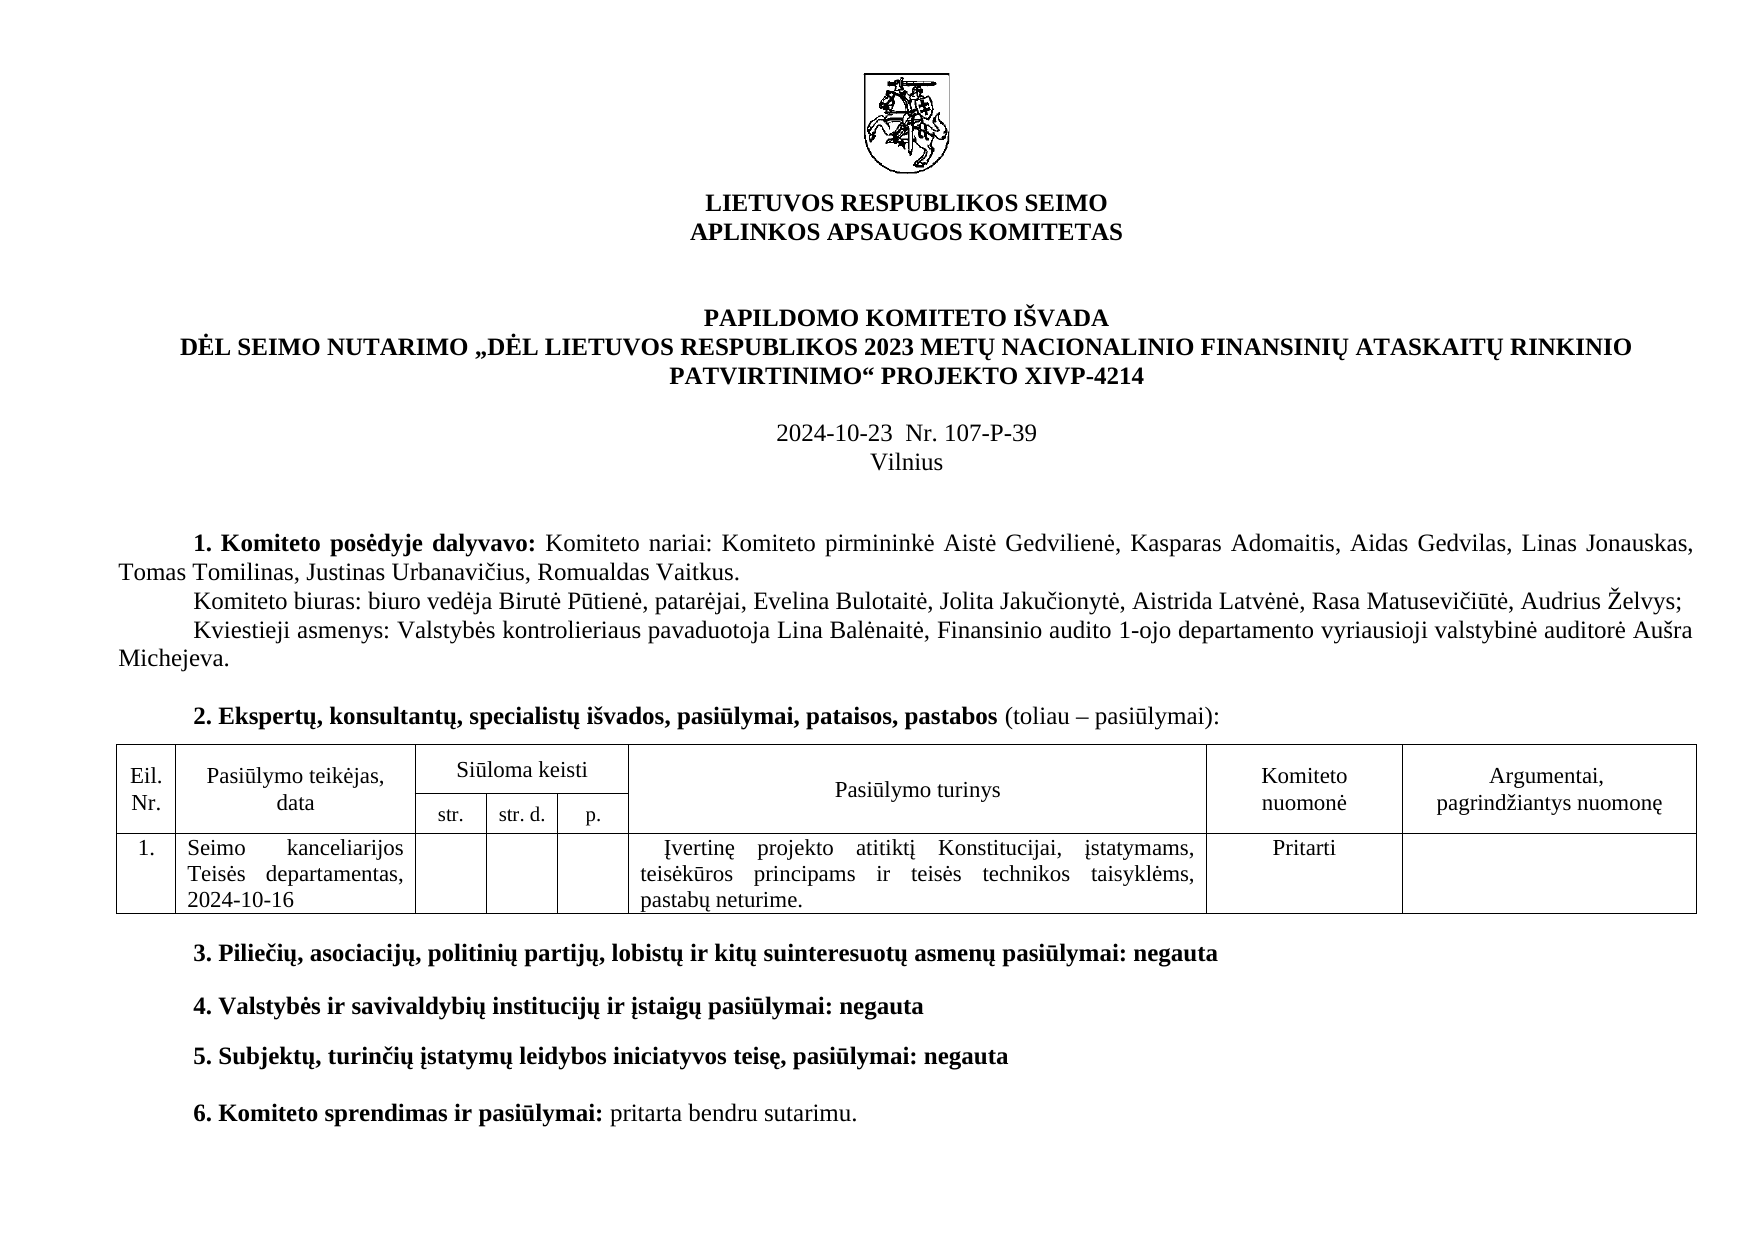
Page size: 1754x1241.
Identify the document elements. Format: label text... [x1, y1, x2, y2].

table_header Argumentai, pagrindžiantys nuomonę [1403, 745, 1696, 833]
text 1. Komiteto posėdyje dalyvavo: Komiteto nariai: Komiteto pirmininkė Aistė Gedvilienė, Kasparas Adomaitis, Aidas Gedvilas, Linas Jonauskas, Tomas Tomilinas, Justinas Urbanavičius, Romualdas Vaitkus. [118, 528, 1695, 586]
table_cell 1. [117, 834, 175, 913]
table_header Eil. Nr. [117, 745, 175, 833]
table_cell p. [558, 794, 628, 833]
subtitle PAPILDOMO KOMITETO IŠVADA [118, 303, 1695, 332]
text Komiteto biuras: biuro vedėja Birutė Pūtienė, patarėjai, Evelina Bulotaitė, Jolita Jakučionytė, Aistrida Latvėnė, Rasa Matusevičiūtė, Audrius Želvys; [118, 586, 1695, 615]
table_cell str. [416, 794, 486, 833]
subtitle 5. Subjektų, turinčių įstatymų leidybos iniciatyvos teisę, pasiūlymai: negauta [118, 1041, 1695, 1070]
text LIETUVOS RESPUBLIKOS SEIMO [118, 188, 1695, 217]
table_header Komiteto nuomonė [1207, 745, 1402, 833]
table_cell [1403, 834, 1696, 913]
table_cell [487, 834, 557, 913]
table_cell Įvertinę projekto atitiktį Konstitucijai, įstatymams, teisėkūros principams ir teisės technikos taisyklėms, pastabų neturime. [629, 834, 1206, 913]
text 6. Komiteto sprendimas ir pasiūlymai: pritarta bendru sutarimu. [118, 1098, 1695, 1127]
subtitle 3. Piliečių, asociacijų, politinių partijų, lobistų ir kitų suinteresuotų asmenų pasiūlymai: negauta [118, 938, 1695, 967]
text 2024-10-23 Nr. 107-P-39 [118, 418, 1695, 447]
table_header Pasiūlymo teikėjas, data [176, 745, 415, 833]
table_cell Seimo kanceliarijos Teisės departamentas, 2024-10-16 [176, 834, 415, 913]
text Vilnius [118, 447, 1695, 476]
table_cell [416, 834, 486, 913]
subtitle 4. Valstybės ir savivaldybių institucijų ir įstaigų pasiūlymai: negauta [118, 991, 1695, 1019]
table_cell Pritarti [1207, 834, 1402, 913]
table_cell str. d. [487, 794, 557, 833]
table_header Pasiūlymo turinys [629, 745, 1206, 833]
subtitle 2. Ekspertų, konsultantų, specialistų išvados, pasiūlymai, pataisos, pastabos (toliau – pasiūlymai): [118, 701, 1695, 730]
text aplinkos apsaugos komitetas [118, 217, 1695, 246]
table_header Siūloma keisti [416, 745, 628, 793]
subtitle DĖL SEIMO NUTARIMO „DĖL LIETUVOS RESPUBLIKOS 2023 METŲ NACIONALINIO FINANSINIŲ ATASKAITŲ RINKINIO PATVIRTINIMO“ PROJEKTO XIVP-4214 [118, 332, 1695, 389]
text Kviestieji asmenys: Valstybės kontrolieriaus pavaduotoja Lina Balėnaitė, Finansinio audito 1-ojo departamento vyriausioji valstybinė auditorė Aušra Michejeva. [118, 615, 1695, 672]
table_cell [558, 834, 628, 913]
